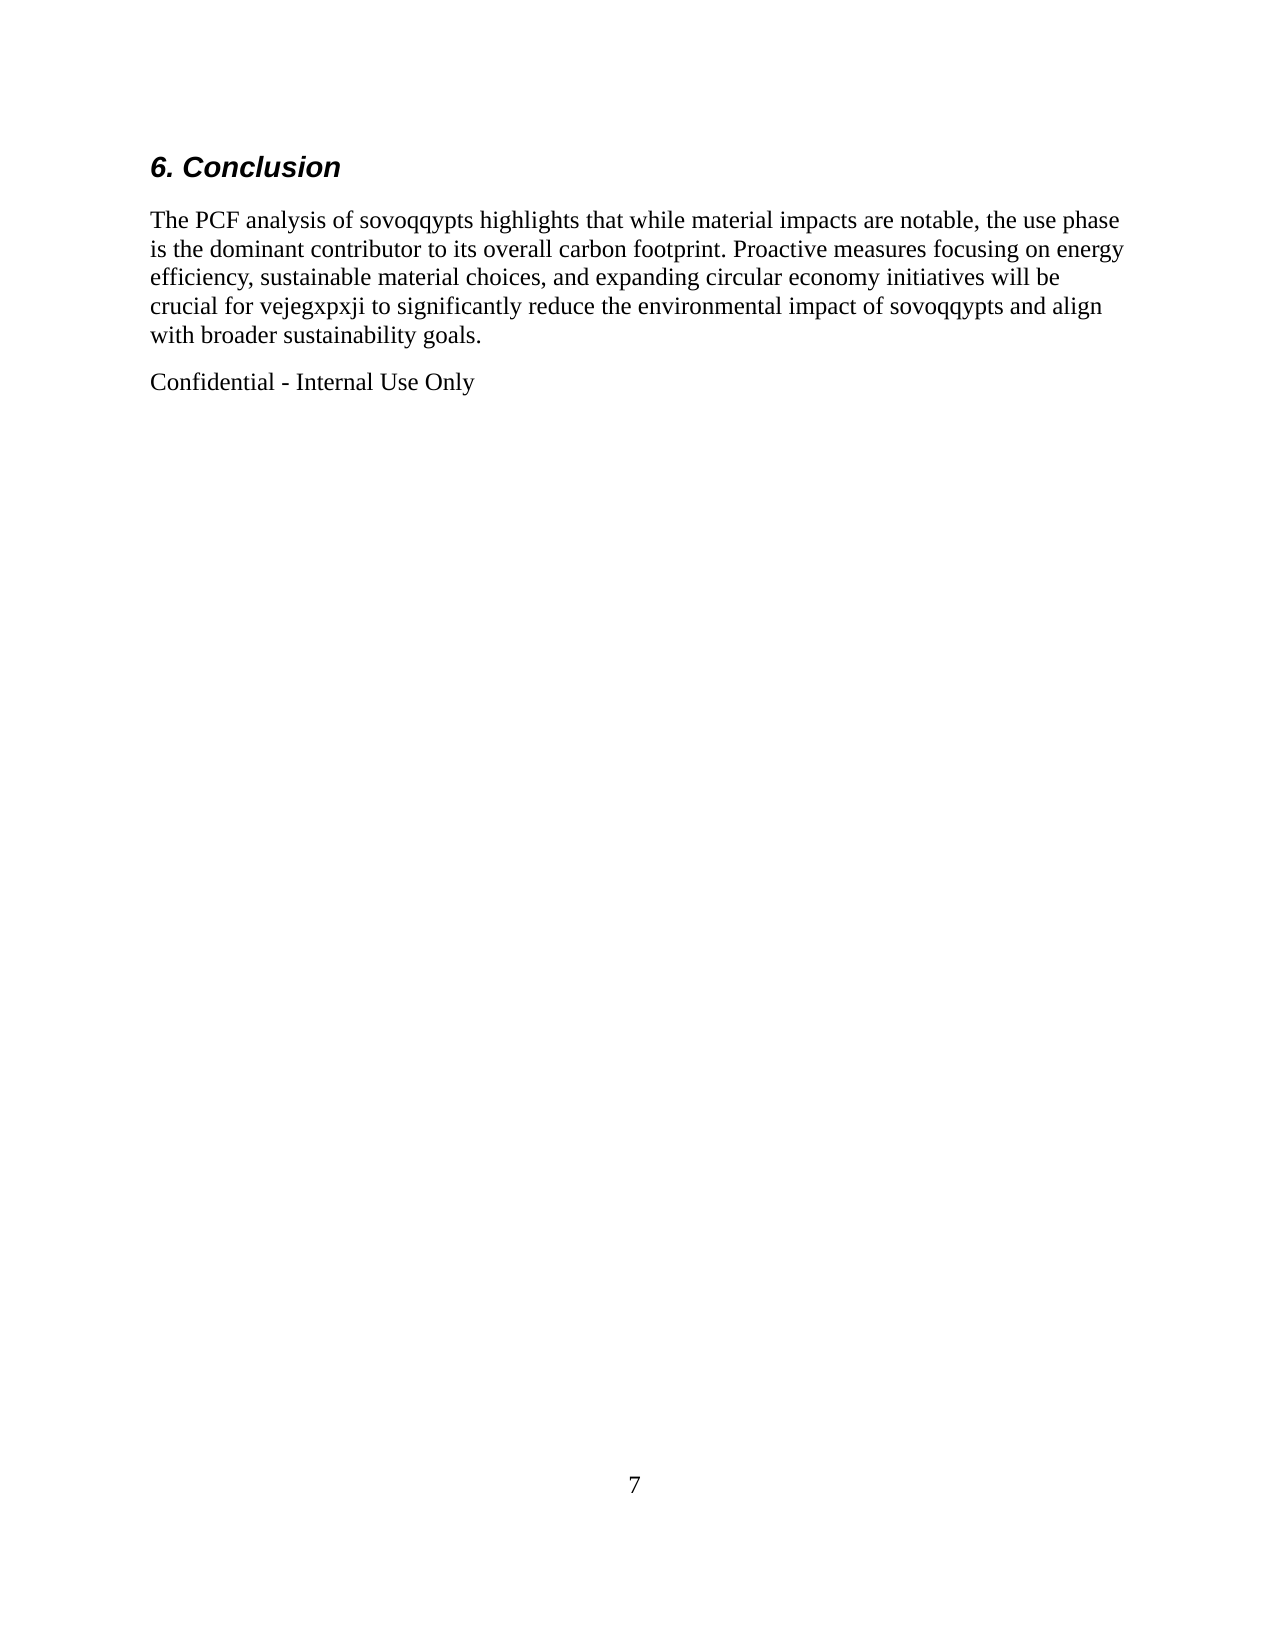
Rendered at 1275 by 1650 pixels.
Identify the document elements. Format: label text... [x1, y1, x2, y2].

subtitle 6. Conclusion [150, 150, 1125, 183]
text The PCF analysis of sovoqqypts highlights that while material impacts are notable, the use phase is the dominant contributor to its overall carbon footprint. Proactive measures focusing on energy efficiency, sustainable material choices, and expanding circular economy initiatives will be crucial for vejegxpxji to significantly reduce the environmental impact of sovoqqypts and align with broader sustainability goals. [150, 205, 1125, 349]
text Confidential - Internal Use Only [150, 367, 1125, 395]
